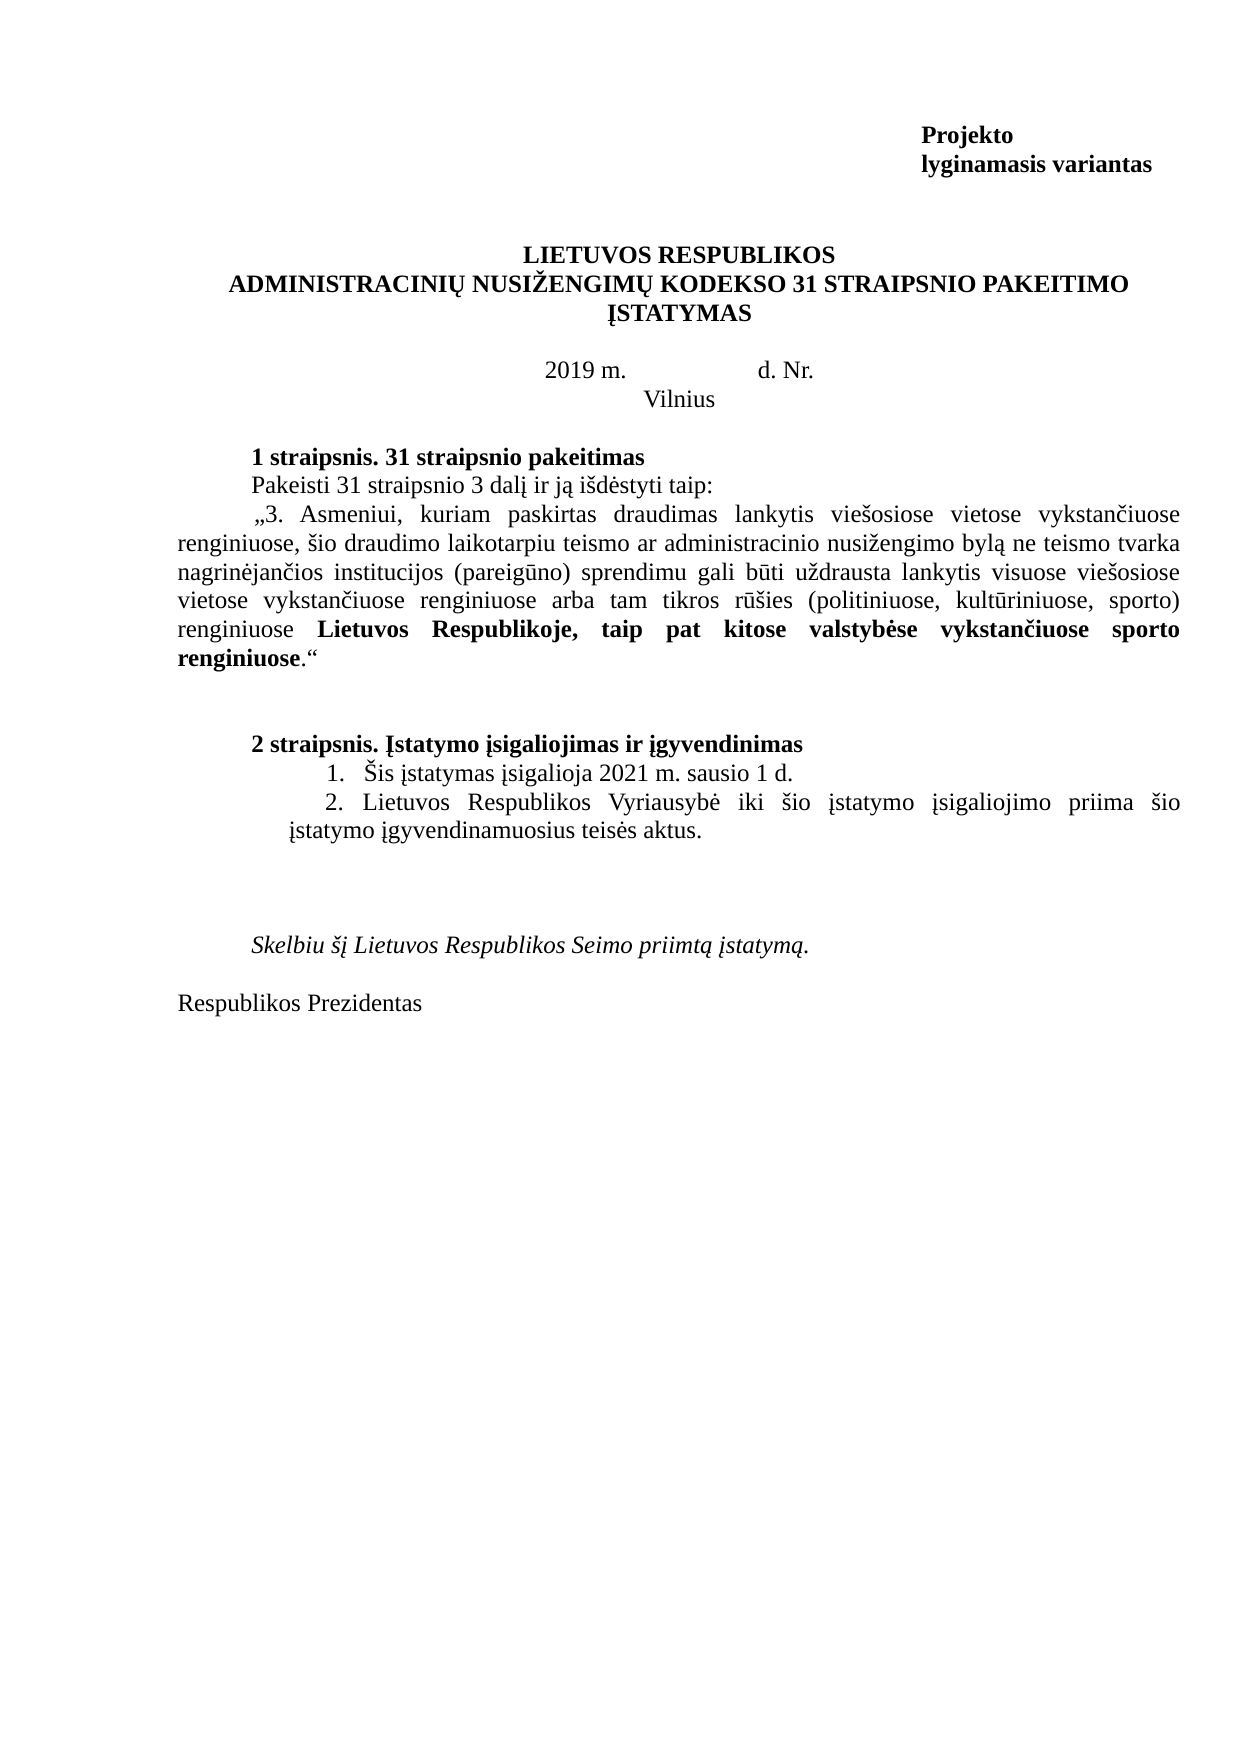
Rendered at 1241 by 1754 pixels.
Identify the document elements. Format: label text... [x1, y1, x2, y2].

text ĮSTATYMAS [177, 298, 1181, 327]
list „3. Asmeniui, kuriam paskirtas draudimas lankytis viešosiose vietose vykstančiuose renginiuose, šio draudimo laikotarpiu teismo ar administracinio nusižengimo bylą ne teismo tvarka nagrinėjančios institucijos (pareigūno) sprendimu gali būti uždrausta lankytis visuose viešosiose vietose vykstančiuose renginiuose arba tam tikros rūšies (politiniuose, kultūriniuose, sporto) renginiuose Lietuvos Respublikoje, taip pat kitose valstybėse vykstančiuose sporto renginiuose.“ [177, 499, 1181, 672]
text LIETUVOS RESPUBLIKOS [177, 240, 1181, 269]
text Projekto [177, 118, 1181, 149]
text lyginamasis variantas [177, 149, 1181, 178]
text Vilnius [177, 384, 1181, 413]
list Šis įstatymas įsigalioja 2021 m. sausio 1 d. [326, 758, 1181, 787]
text ADMINISTRACINIŲ NUSIŽENGIMŲ KODEKSO 31 STRAIPSNIO PAKEITIMO [177, 269, 1181, 298]
text 2019 m. d. Nr. [177, 355, 1181, 384]
list 1 straipsnis. 31 straipsnio pakeitimas [251, 442, 1181, 470]
text Respublikos Prezidentas [177, 988, 1181, 1017]
list Lietuvos Respublikos Vyriausybė iki šio įstatymo įsigaliojimo priima šio įstatymo įgyvendinamuosius teisės aktus. [251, 787, 1181, 844]
list Pakeisti 31 straipsnio 3 dalį ir ją išdėstyti taip: [251, 470, 1181, 499]
text Skelbiu šį Lietuvos Respublikos Seimo priimtą įstatymą. [177, 930, 1181, 959]
text 2 straipsnis. Įstatymo įsigaliojimas ir įgyvendinimas [215, 729, 1181, 758]
